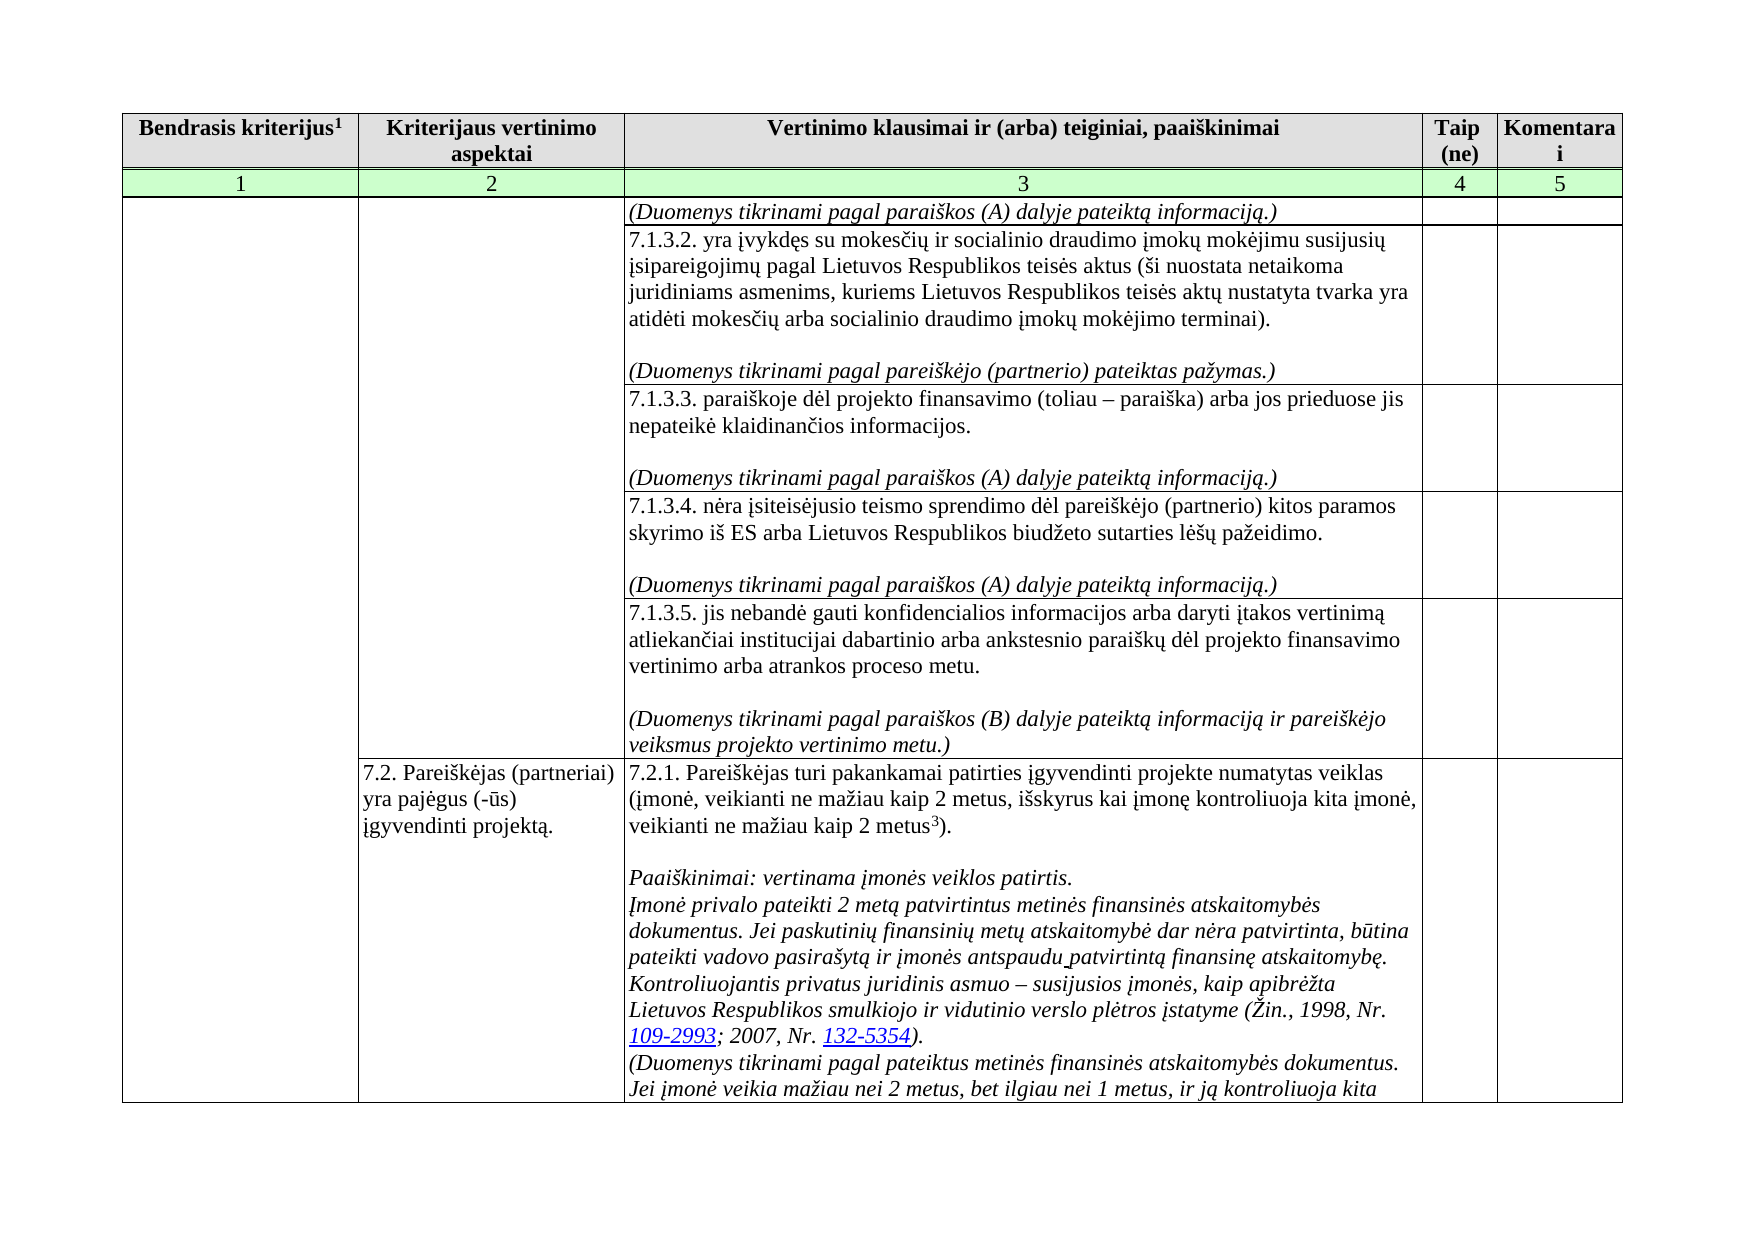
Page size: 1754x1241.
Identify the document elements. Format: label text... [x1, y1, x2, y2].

table_header Bendrasis kriterijus1 [123, 114, 358, 167]
table_cell [1498, 226, 1622, 384]
table_cell 5 [1498, 170, 1622, 196]
table_cell [1423, 198, 1497, 224]
table_cell 7.2. Pareiškėjas (partneriai) yra pajėgus (-ūs) įgyvendinti projektą. [359, 759, 624, 1102]
table_cell (Duomenys tikrinami pagal paraiškos (A) dalyje pateiktą informaciją.) [625, 198, 1422, 224]
table_cell [1498, 198, 1622, 224]
table_cell [359, 198, 624, 757]
table_cell [1423, 599, 1497, 757]
table_header Kriterijaus vertinimo aspektai [359, 114, 624, 167]
table_cell [1423, 759, 1497, 1102]
table_cell 3 [625, 170, 1422, 196]
table_cell [1423, 226, 1497, 384]
table_cell [1498, 599, 1622, 757]
table_cell 1 [123, 170, 358, 196]
table_cell [1423, 492, 1497, 598]
table_cell [1498, 492, 1622, 598]
table_cell 7.1.3.4. nėra įsiteisėjusio teismo sprendimo dėl pareiškėjo (partnerio) kitos paramos skyrimo iš ES arba Lietuvos Respublikos biudžeto sutarties lėšų pažeidimo. (Duomenys tikrinami pagal paraiškos (A) dalyje pateiktą informaciją.) [625, 492, 1422, 598]
table_header Vertinimo klausimai ir (arba) teiginiai, paaiškinimai [625, 114, 1422, 167]
table_cell [1498, 759, 1622, 1102]
table_cell 2 [359, 170, 624, 196]
table_cell 7.2.1. Pareiškėjas turi pakankamai patirties įgyvendinti projekte numatytas veiklas (įmonė, veikianti ne mažiau kaip 2 metus, išskyrus kai įmonę kontroliuoja kita įmonė, veikianti ne mažiau kaip 2 metus3). Paaiškinimai: vertinama įmonės veiklos patirtis. Įmonė privalo pateikti 2 metą patvirtintus metinės finansinės atskaitomybės dokumentus. Jei paskutinių finansinių metų atskaitomybė dar nėra patvirtinta, būtina pateikti vadovo pasirašytą ir įmonės antspaudu patvirtintą finansinę atskaitomybę. Kontroliuojantis privatus juridinis asmuo – susijusios įmonės, kaip apibrėžta Lietuvos Respublikos smulkiojo ir vidutinio verslo plėtros įstatyme (Žin., 1998, Nr. 109-2993; 2007, Nr. 132-5354). (Duomenys tikrinami pagal pateiktus metinės finansinės atskaitomybės dokumentus. Jei įmonė veikia mažiau nei 2 metus, bet ilgiau nei 1 metus, ir ją kontroliuoja kita [625, 759, 1422, 1102]
table_cell 7.1.3.3. paraiškoje dėl projekto finansavimo (toliau – paraiška) arba jos prieduose jis nepateikė klaidinančios informacijos. (Duomenys tikrinami pagal paraiškos (A) dalyje pateiktą informaciją.) [625, 385, 1422, 491]
table_header Taip (ne) [1423, 114, 1497, 167]
table_header Komentarai [1498, 114, 1622, 167]
table_cell 7.1.3.2. yra įvykdęs su mokesčių ir socialinio draudimo įmokų mokėjimu susijusių įsipareigojimų pagal Lietuvos Respublikos teisės aktus (ši nuostata netaikoma juridiniams asmenims, kuriems Lietuvos Respublikos teisės aktų nustatyta tvarka yra atidėti mokesčių arba socialinio draudimo įmokų mokėjimo terminai). (Duomenys tikrinami pagal pareiškėjo (partnerio) pateiktas pažymas.) [625, 226, 1422, 384]
table_cell [1498, 385, 1622, 491]
table_cell 4 [1423, 170, 1497, 196]
table_cell 7.1.3.5. jis nebandė gauti konfidencialios informacijos arba daryti įtakos vertinimą atliekančiai institucijai dabartinio arba ankstesnio paraiškų dėl projekto finansavimo vertinimo arba atrankos proceso metu. (Duomenys tikrinami pagal paraiškos (B) dalyje pateiktą informaciją ir pareiškėjo veiksmus projekto vertinimo metu.) [625, 599, 1422, 757]
table_cell [123, 198, 358, 1102]
table_cell [1423, 385, 1497, 491]
